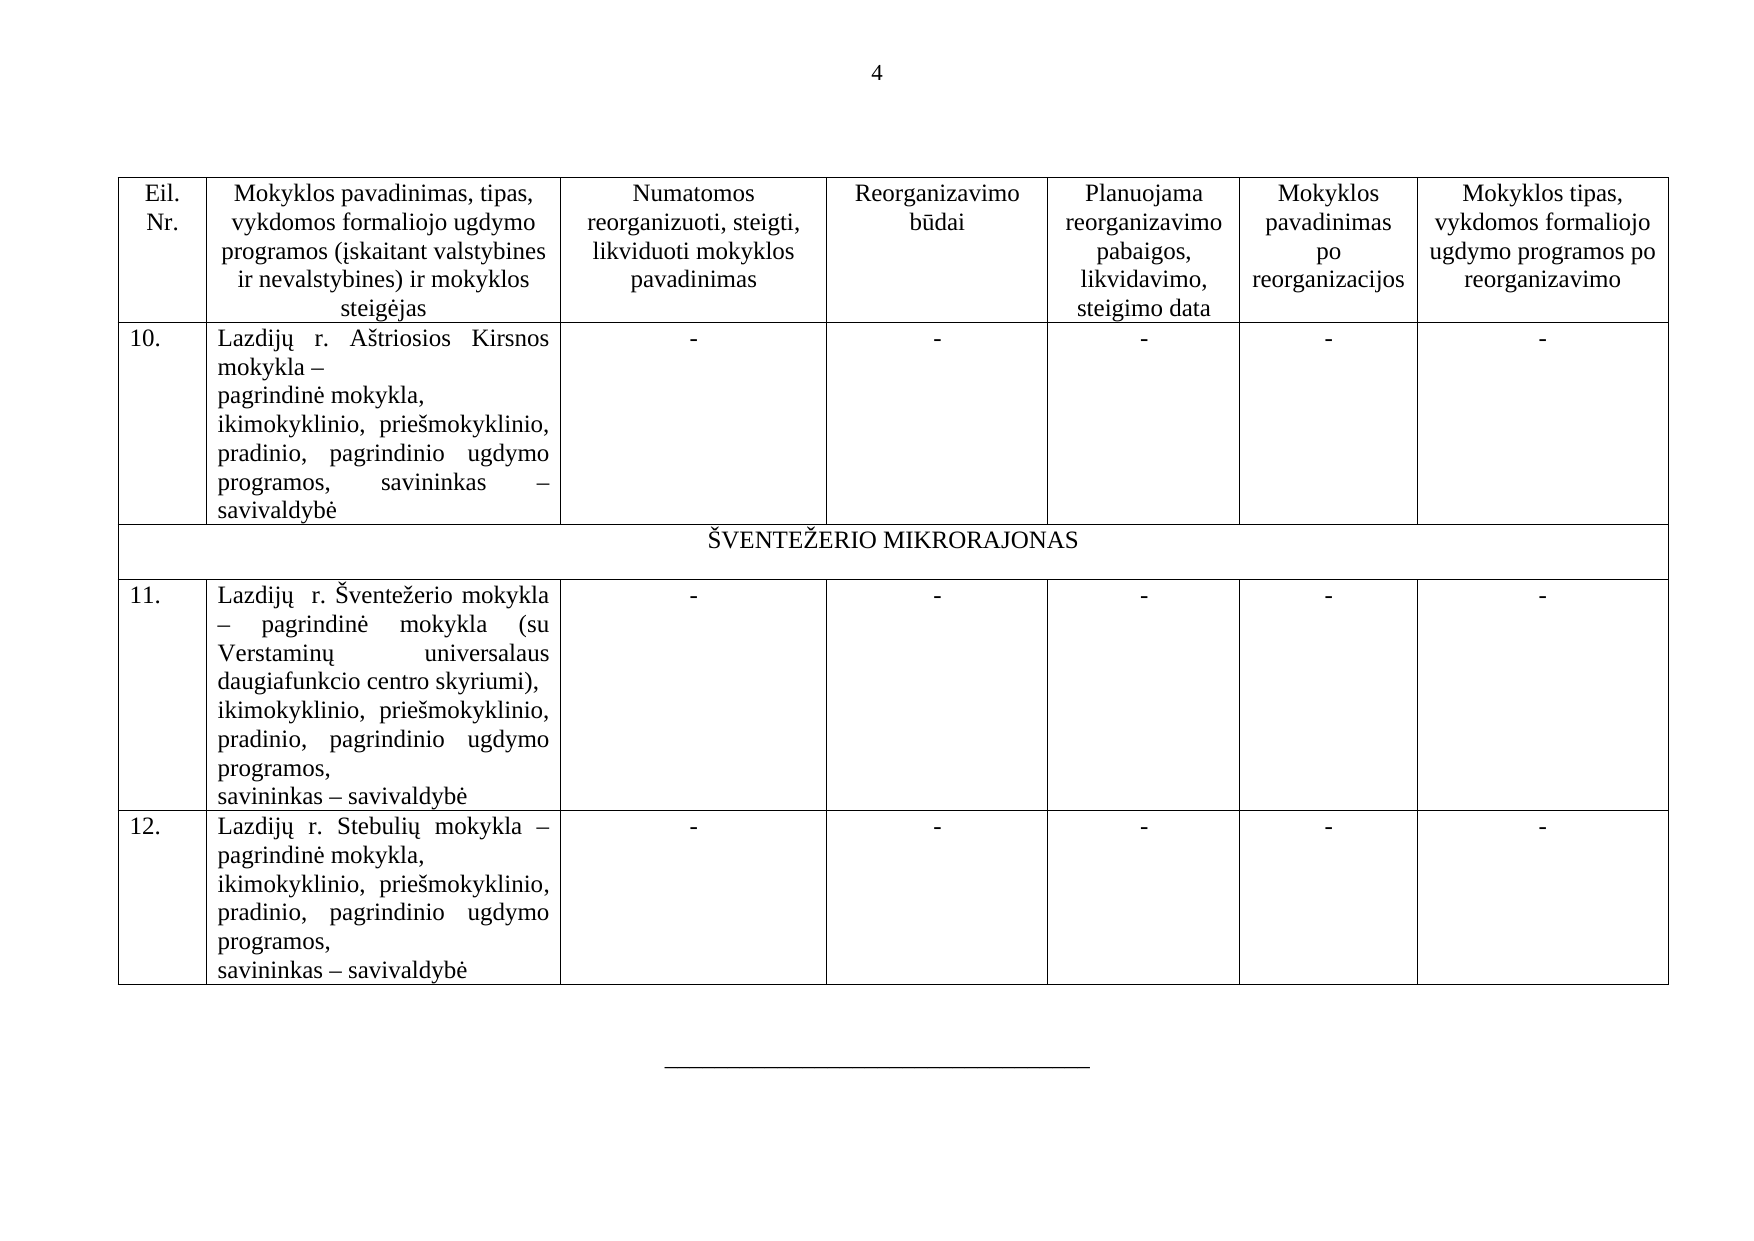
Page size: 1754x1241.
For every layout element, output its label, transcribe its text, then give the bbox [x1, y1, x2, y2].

table_cell - [1418, 811, 1668, 984]
table_cell - [1418, 323, 1668, 524]
table_header Reorganizavimo būdai [827, 178, 1047, 322]
table_cell 12. [119, 811, 206, 984]
table_cell 10. [119, 323, 206, 524]
table_cell - [1048, 323, 1239, 524]
table_header Mokyklos tipas, vykdomos formaliojo ugdymo programos po reorganizavimo [1418, 178, 1668, 322]
table_cell Lazdijų r. Aštriosios Kirsnos mokykla – pagrindinė mokykla, ikimokyklinio, priešmokyklinio, pradinio, pagrindinio ugdymo programos, savininkas – savivaldybė [207, 323, 560, 524]
table_cell - [561, 811, 826, 984]
table_cell - [561, 580, 826, 810]
text __________________________________ [118, 1042, 1636, 1071]
table_header Mokyklos pavadinimas po reorganizacijos [1240, 178, 1417, 322]
table_cell - [1240, 580, 1417, 810]
table_cell - [1048, 580, 1239, 810]
table_cell ŠVENTEŽERIO MIKRORAJONAS [119, 525, 1668, 579]
table_cell - [561, 323, 826, 524]
table_cell 11. [119, 580, 206, 810]
table_cell - [1240, 323, 1417, 524]
table_cell - [1240, 811, 1417, 984]
table_header Mokyklos pavadinimas, tipas, vykdomos formaliojo ugdymo programos (įskaitant valstybines ir nevalstybines) ir mokyklos steigėjas [207, 178, 560, 322]
table_header Planuojama reorganizavimo pabaigos, likvidavimo, steigimo data [1048, 178, 1239, 322]
table_cell - [827, 811, 1047, 984]
table_cell - [827, 580, 1047, 810]
table_header Eil. Nr. [119, 178, 206, 322]
table_cell - [1418, 580, 1668, 810]
table_cell - [1048, 811, 1239, 984]
table_cell - [827, 323, 1047, 524]
table_cell Lazdijų r. Šventežerio mokykla – pagrindinė mokykla (su Verstaminų universalaus daugiafunkcio centro skyriumi), ikimokyklinio, priešmokyklinio, pradinio, pagrindinio ugdymo programos, savininkas – savivaldybė [207, 580, 560, 810]
table_cell Lazdijų r. Stebulių mokykla –pagrindinė mokykla, ikimokyklinio, priešmokyklinio, pradinio, pagrindinio ugdymo programos, savininkas – savivaldybė [207, 811, 560, 984]
table_header Numatomos reorganizuoti, steigti, likviduoti mokyklos pavadinimas [561, 178, 826, 322]
